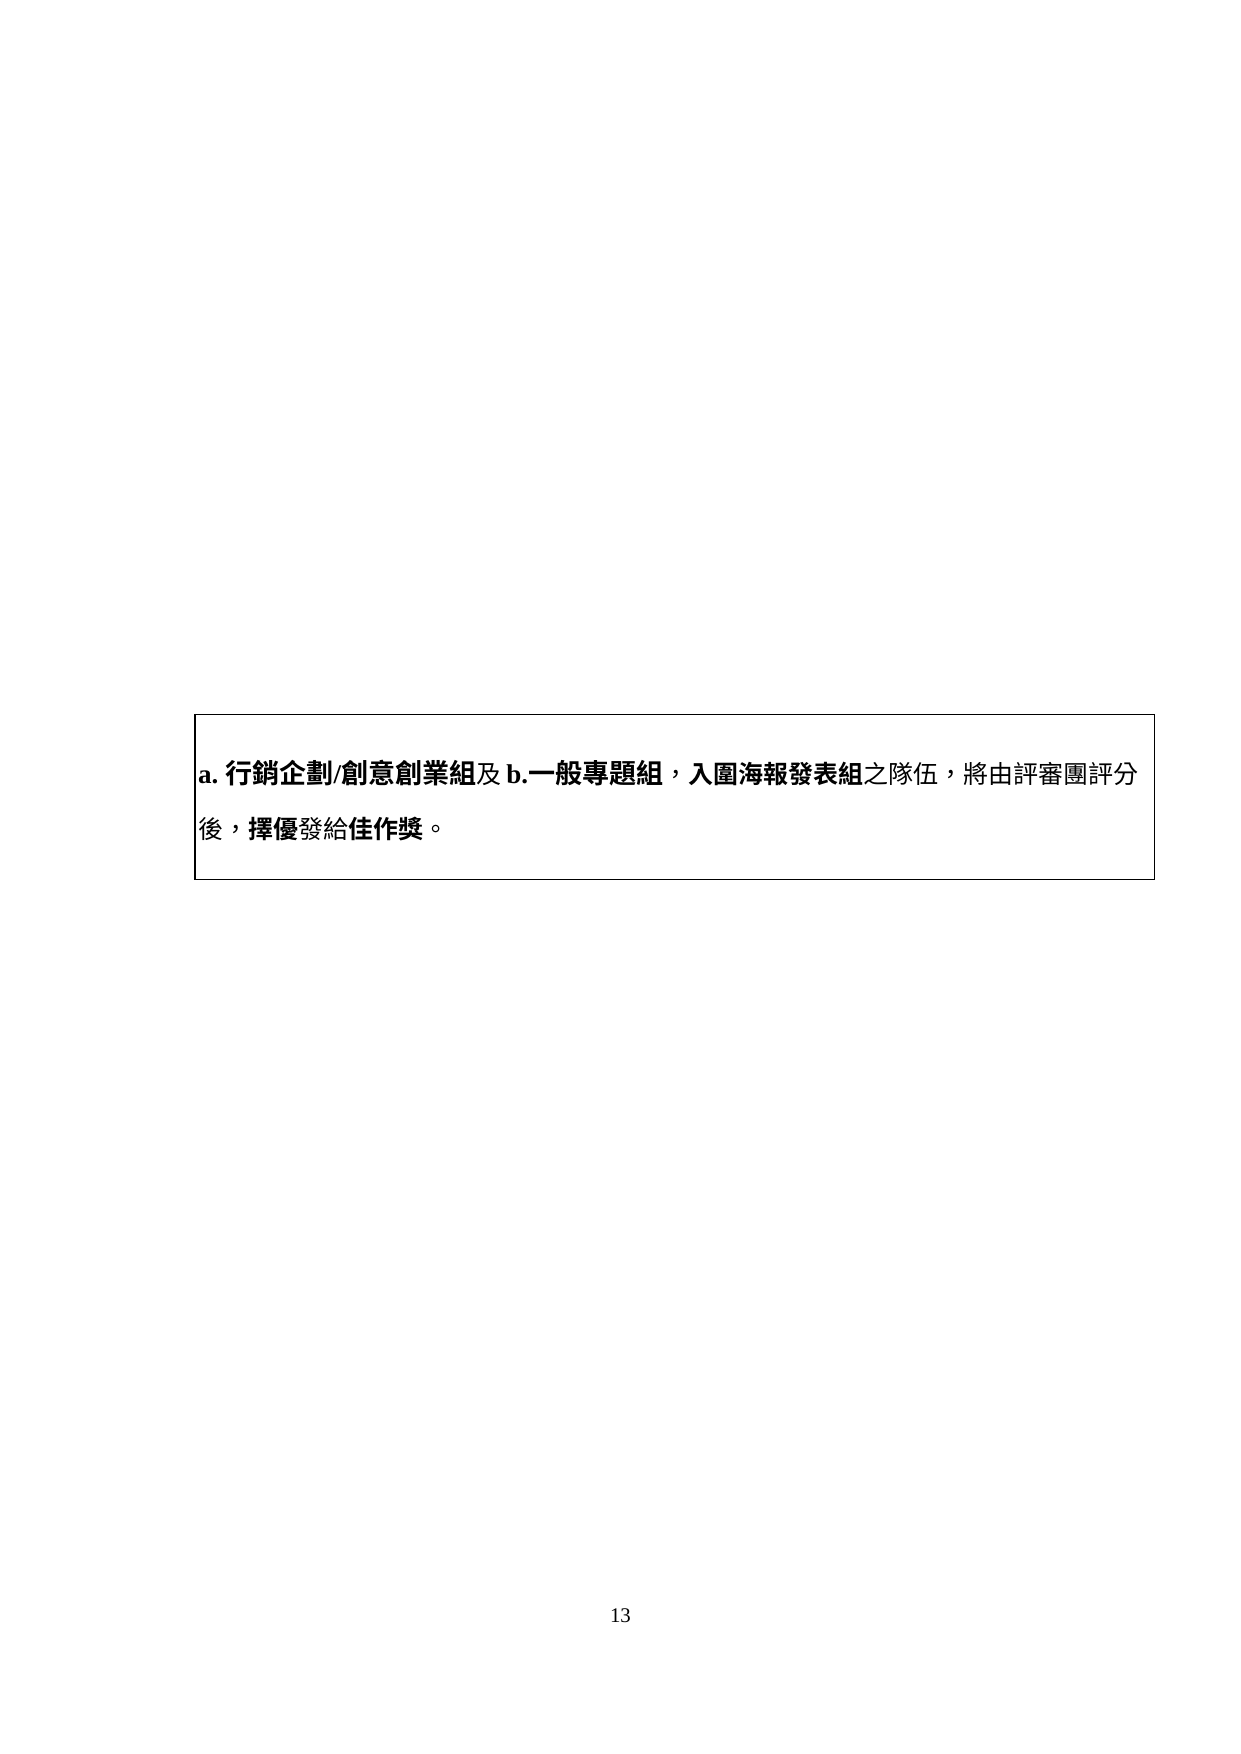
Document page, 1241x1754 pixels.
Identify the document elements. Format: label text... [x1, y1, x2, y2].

table_cell a. 行銷企劃/創意創業組及b.一般專題組，入圍海報發表組之隊伍，將由評審團評分後，擇優發給佳作獎。 [196, 715, 1154, 879]
